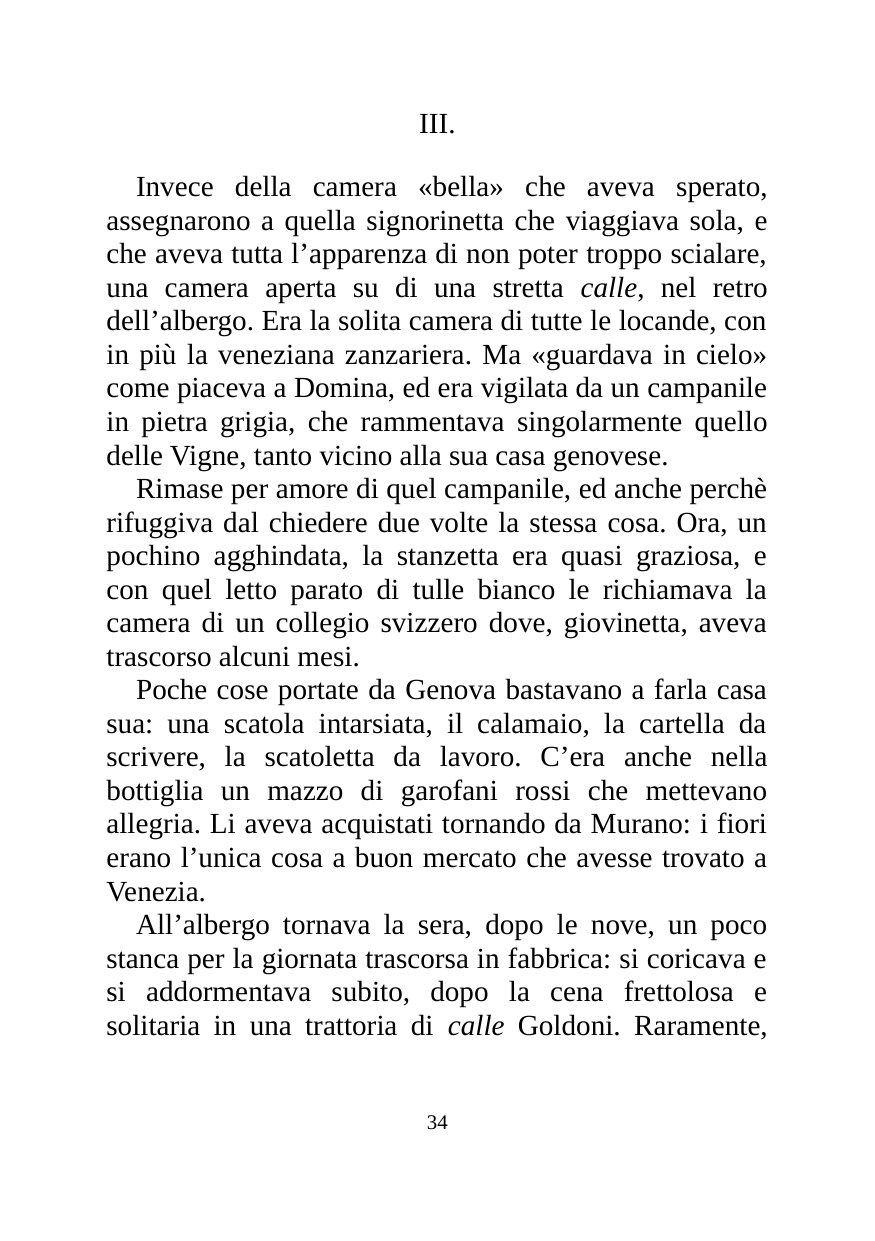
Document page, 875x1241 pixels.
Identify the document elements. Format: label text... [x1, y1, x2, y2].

subtitle III. [106, 106, 768, 140]
text Poche cose portate da Genova bastavano a farla casa sua: una scatola intarsiata, il calamaio, la cartella da scrivere, la scatoletta da lavoro. C’era anche nella bottiglia un mazzo di garofani rossi che mettevano allegria. Li aveva acquistati tornando da Murano: i fiori erano l’unica cosa a buon mercato che avesse trovato a Venezia. [106, 672, 768, 907]
text Invece della camera «bella» che aveva sperato, assegnarono a quella signorinetta che viaggiava sola, e che aveva tutta l’apparenza di non poter troppo scialare, una camera aperta su di una stretta calle, nel retro dell’albergo. Era la solita camera di tutte le locande, con in più la veneziana zanzariera. Ma «guardava in cielo» come piaceva a Domina, ed era vigilata da un campanile in pietra grigia, che rammentava singolarmente quello delle Vigne, tanto vicino alla sua casa genovese. [106, 169, 768, 471]
text Rimase per amore di quel campanile, ed anche perchè rifuggiva dal chiedere due volte la stessa cosa. Ora, un pochino agghindata, la stanzetta era quasi graziosa, e con quel letto parato di tulle bianco le richiamava la camera di un collegio svizzero dove, giovinetta, aveva trascorso alcuni mesi. [106, 471, 768, 672]
text All’albergo tornava la sera, dopo le nove, un poco stanca per la giornata trascorsa in fabbrica: si coricava e si addormentava subito, dopo la cena frettolosa e solitaria in una trattoria di calle Goldoni. Raramente, [106, 907, 768, 1041]
